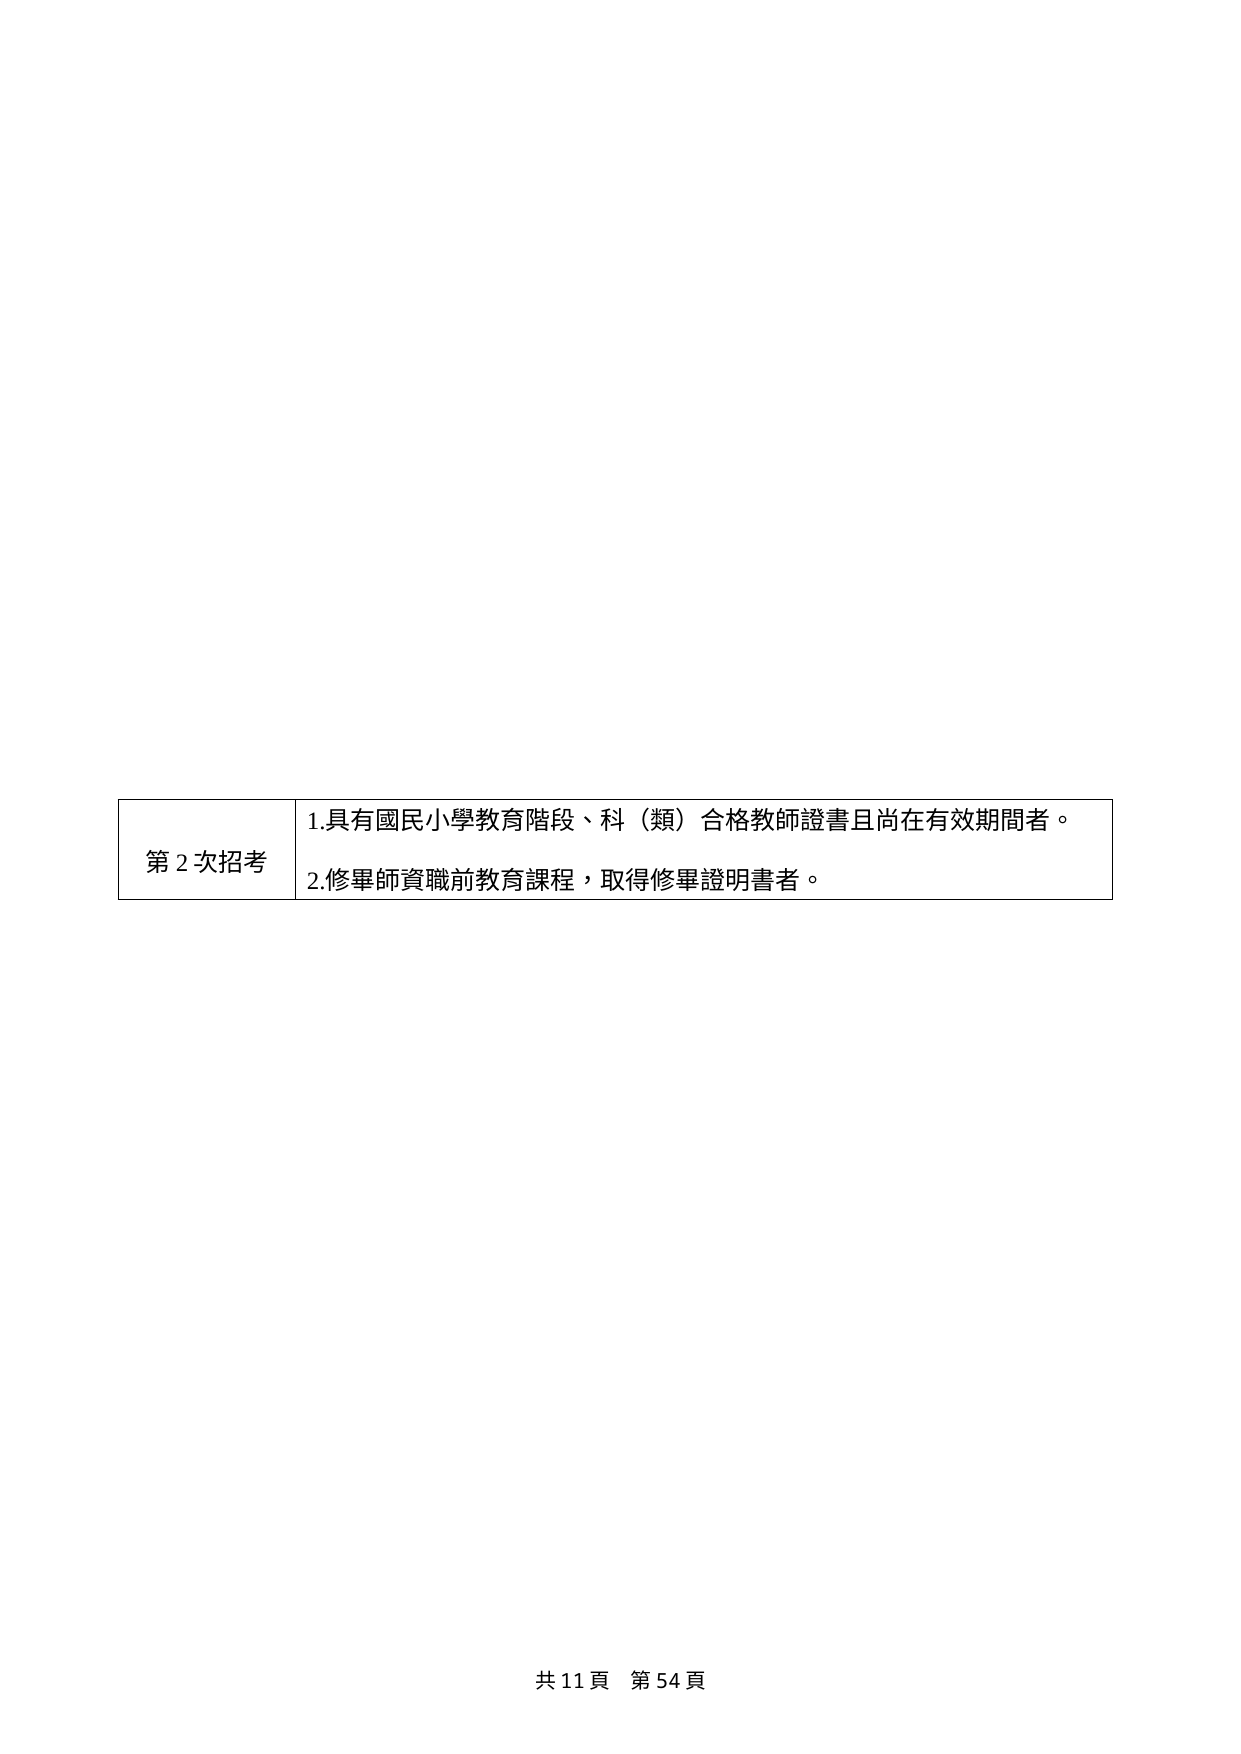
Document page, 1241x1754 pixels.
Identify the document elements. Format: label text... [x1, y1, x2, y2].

table_cell 第2次招考 [119, 800, 295, 899]
table_cell 1.具有國民小學教育階段、科（類）合格教師證書且尚在有效期間者。 2.修畢師資職前教育課程，取得修畢證明書者。 [296, 800, 1112, 899]
